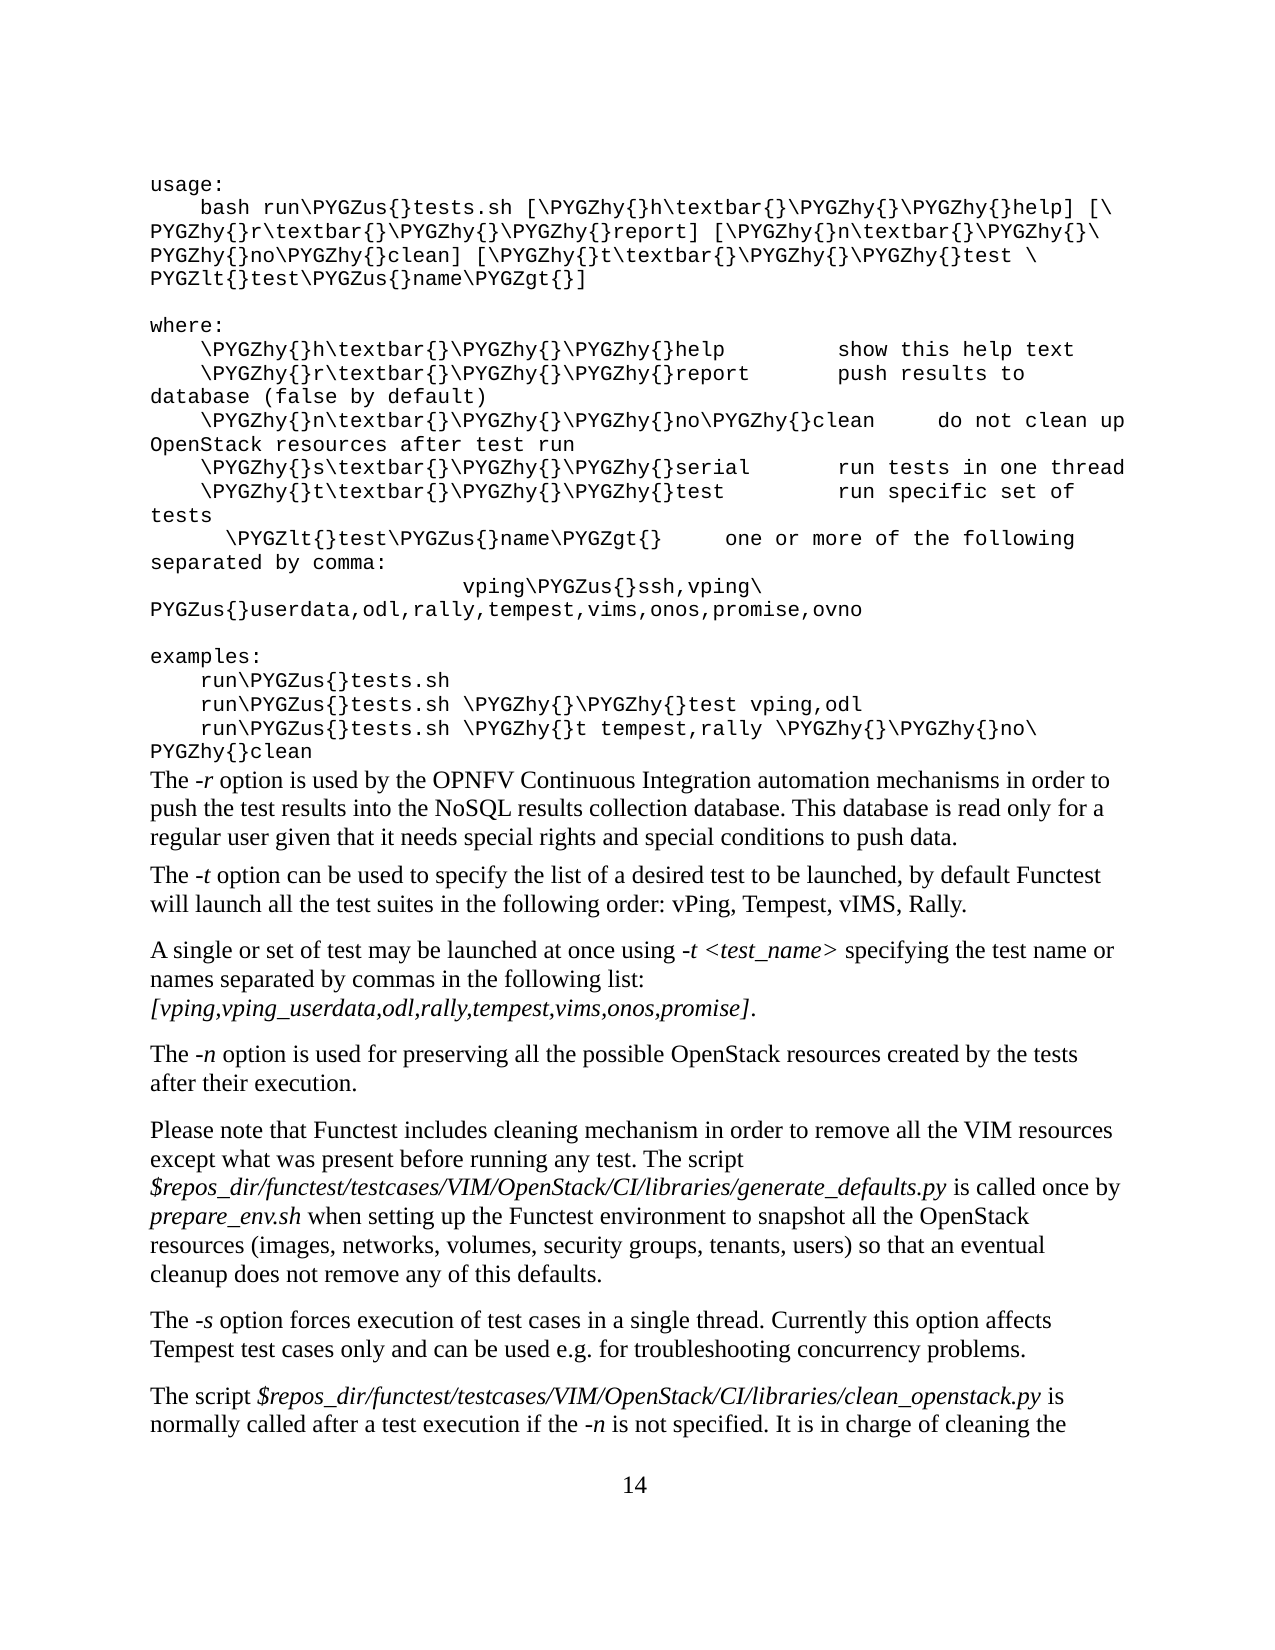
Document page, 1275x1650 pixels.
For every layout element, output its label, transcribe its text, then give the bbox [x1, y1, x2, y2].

text vping\PYGZus{}ssh,vping\PYGZus{}userdata,odl,rally,tempest,vims,onos,promise,ovno [150, 576, 1125, 623]
text where: [150, 316, 1125, 339]
text Please note that Functest includes cleaning mechanism in order to remove all the VIM resources except what was present before running any test. The script $repos_dir/functest/testcases/VIM/OpenStack/CI/libraries/generate_defaults.py is called once by prepare_env.sh when setting up the Functest environment to snapshot all the OpenStack resources (images, networks, volumes, security groups, tenants, users) so that an eventual cleanup does not remove any of this defaults. [150, 1115, 1125, 1287]
text The script $repos_dir/functest/testcases/VIM/OpenStack/CI/libraries/clean_openstack.py is normally called after a test execution if the -n is not specified. It is in charge of cleaning the [150, 1381, 1125, 1438]
text run\PYGZus{}tests.sh [150, 670, 1125, 694]
text run\PYGZus{}tests.sh \PYGZhy{}t tempest,rally \PYGZhy{}\PYGZhy{}no\PYGZhy{}clean [150, 717, 1125, 765]
text \PYGZlt{}test\PYGZus{}name\PYGZgt{} one or more of the following separated by comma: [150, 528, 1125, 576]
text \PYGZhy{}r\textbar{}\PYGZhy{}\PYGZhy{}report push results to database (false by default) [150, 363, 1125, 410]
text bash run\PYGZus{}tests.sh [\PYGZhy{}h\textbar{}\PYGZhy{}\PYGZhy{}help] [\PYGZhy{}r\textbar{}\PYGZhy{}\PYGZhy{}report] [\PYGZhy{}n\textbar{}\PYGZhy{}\PYGZhy{}no\PYGZhy{}clean] [\PYGZhy{}t\textbar{}\PYGZhy{}\PYGZhy{}test \PYGZlt{}test\PYGZus{}name\PYGZgt{}] [150, 197, 1125, 292]
text The -n option is used for preserving all the possible OpenStack resources created by the tests after their execution. [150, 1039, 1125, 1097]
text \PYGZhy{}n\textbar{}\PYGZhy{}\PYGZhy{}no\PYGZhy{}clean do not clean up OpenStack resources after test run [150, 410, 1125, 457]
text examples: [150, 647, 1125, 670]
text \PYGZhy{}s\textbar{}\PYGZhy{}\PYGZhy{}serial run tests in one thread [150, 457, 1125, 481]
text usage: [150, 174, 1125, 197]
text \PYGZhy{}h\textbar{}\PYGZhy{}\PYGZhy{}help show this help text [150, 339, 1125, 363]
text A single or set of test may be launched at once using -t <test_name> specifying the test name or names separated by commas in the following list: [vping,vping_userdata,odl,rally,tempest,vims,onos,promise]. [150, 935, 1125, 1022]
text The -t option can be used to specify the list of a desired test to be launched, by default Functest will launch all the test suites in the following order: vPing, Tempest, vIMS, Rally. [150, 860, 1125, 917]
text The -s option forces execution of test cases in a single thread. Currently this option affects Tempest test cases only and can be used e.g. for troubleshooting concurrency problems. [150, 1305, 1125, 1363]
text \PYGZhy{}t\textbar{}\PYGZhy{}\PYGZhy{}test run specific set of tests [150, 481, 1125, 528]
text The -r option is used by the OPNFV Continuous Integration automation mechanisms in order to push the test results into the NoSQL results collection database. This database is read only for a regular user given that it needs special rights and special conditions to push data. [150, 765, 1125, 851]
text run\PYGZus{}tests.sh \PYGZhy{}\PYGZhy{}test vping,odl [150, 694, 1125, 717]
